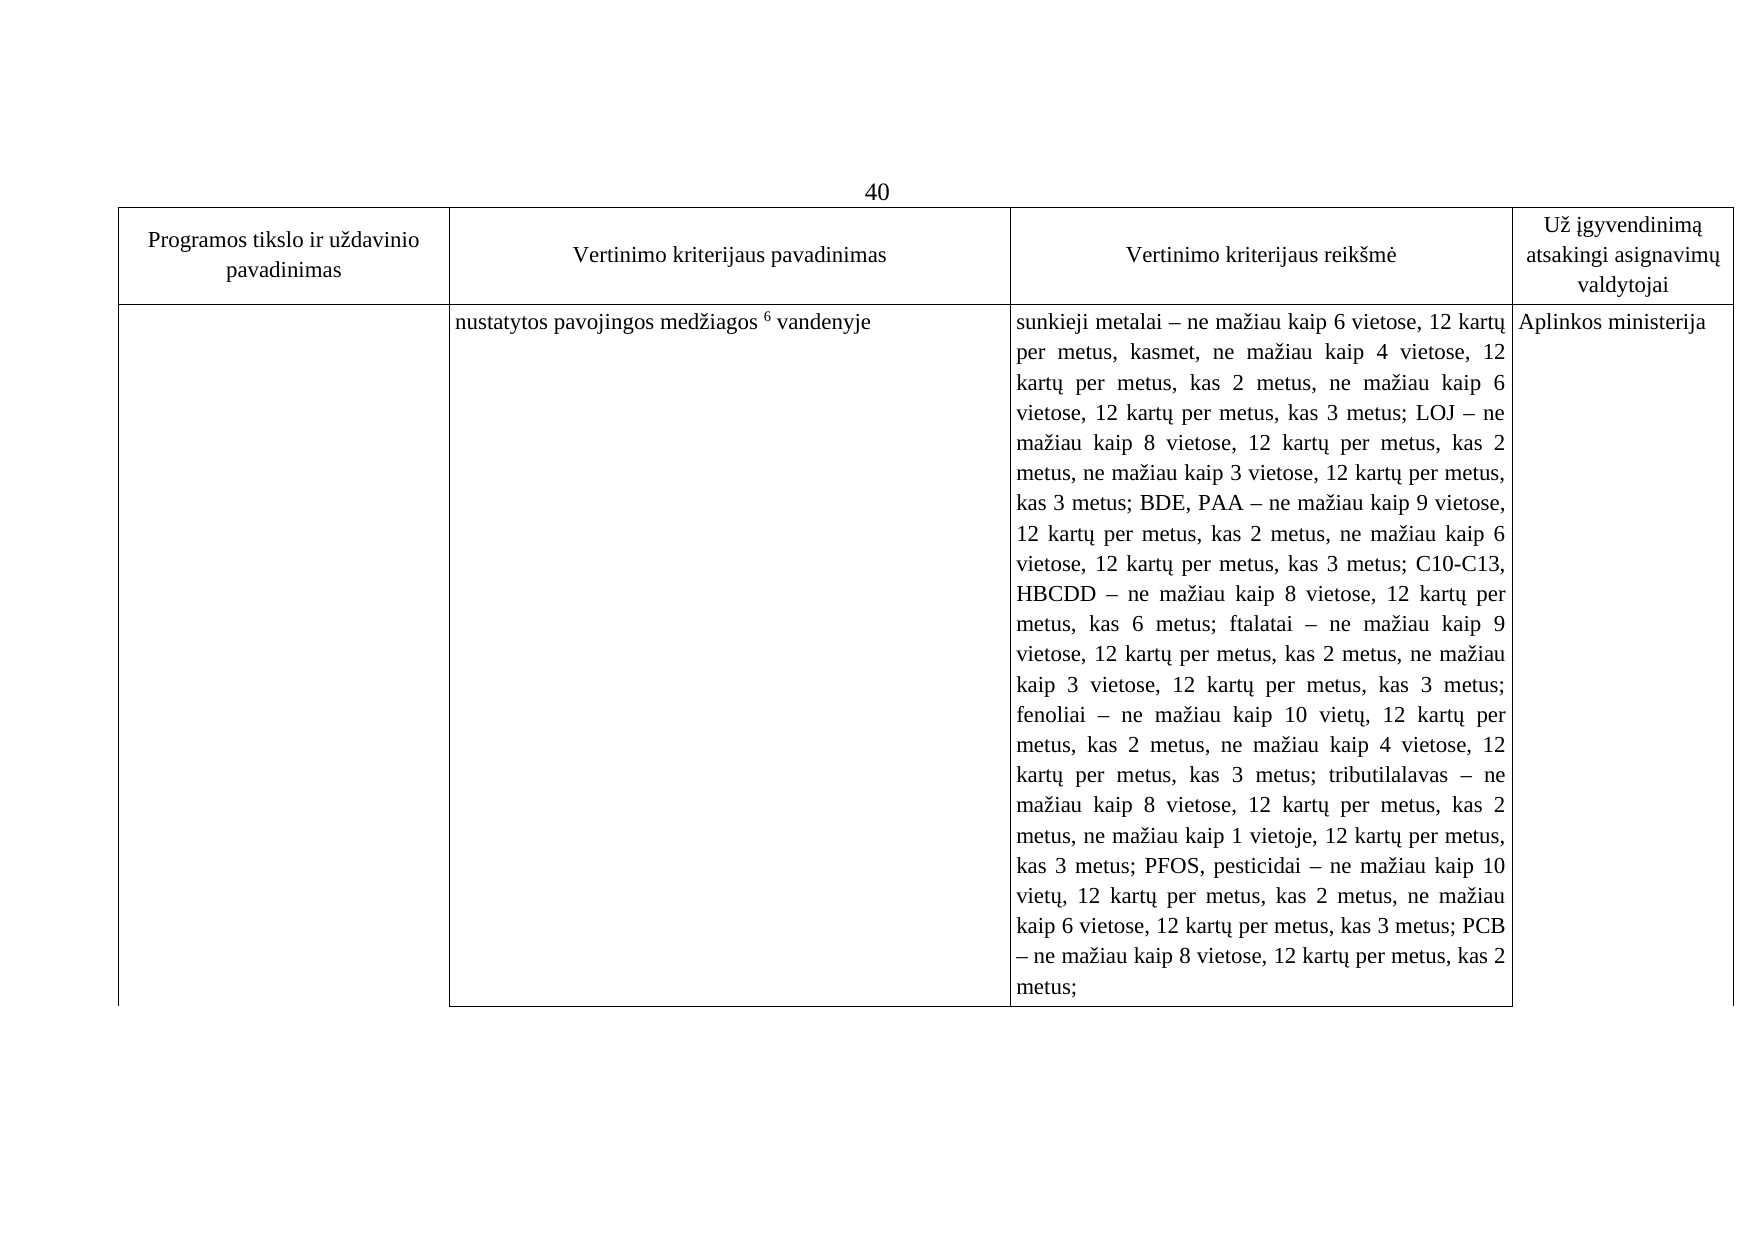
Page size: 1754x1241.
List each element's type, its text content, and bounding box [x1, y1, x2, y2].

table_header Už įgyvendinimą atsakingi asignavimų valdytojai [1513, 208, 1733, 304]
table_cell sunkieji metalai – ne mažiau kaip 6 vietose, 12 kartų per metus, kasmet, ne mažiau kaip 4 vietose, 12 kartų per metus, kas 2 metus, ne mažiau kaip 6 vietose, 12 kartų per metus, kas 3 metus; LOJ – ne mažiau kaip 8 vietose, 12 kartų per metus, kas 2 metus, ne mažiau kaip 3 vietose, 12 kartų per metus, kas 3 metus; BDE, PAA – ne mažiau kaip 9 vietose, 12 kartų per metus, kas 2 metus, ne mažiau kaip 6 vietose, 12 kartų per metus, kas 3 metus; C10-C13, HBCDD – ne mažiau kaip 8 vietose, 12 kartų per metus, kas 6 metus; ftalatai – ne mažiau kaip 9 vietose, 12 kartų per metus, kas 2 metus, ne mažiau kaip 3 vietose, 12 kartų per metus, kas 3 metus; fenoliai – ne mažiau kaip 10 vietų, 12 kartų per metus, kas 2 metus, ne mažiau kaip 4 vietose, 12 kartų per metus, kas 3 metus; tributilalavas – ne mažiau kaip 8 vietose, 12 kartų per metus, kas 2 metus, ne mažiau kaip 1 vietoje, 12 kartų per metus, kas 3 metus; PFOS, pesticidai – ne mažiau kaip 10 vietų, 12 kartų per metus, kas 2 metus, ne mažiau kaip 6 vietose, 12 kartų per metus, kas 3 metus; PCB – ne mažiau kaip 8 vietose, 12 kartų per metus, kas 2 metus; [1011, 305, 1512, 1006]
table_header Vertinimo kriterijaus reikšmė [1011, 208, 1512, 304]
table_cell Aplinkos ministerija [1513, 305, 1733, 1006]
table_cell [119, 305, 449, 1006]
table_cell nustatytos pavojingos medžiagos 6 vandenyje [450, 305, 1010, 1006]
table_header Vertinimo kriterijaus pavadinimas [450, 208, 1010, 304]
table_header Programos tikslo ir uždavinio pavadinimas [119, 208, 449, 304]
